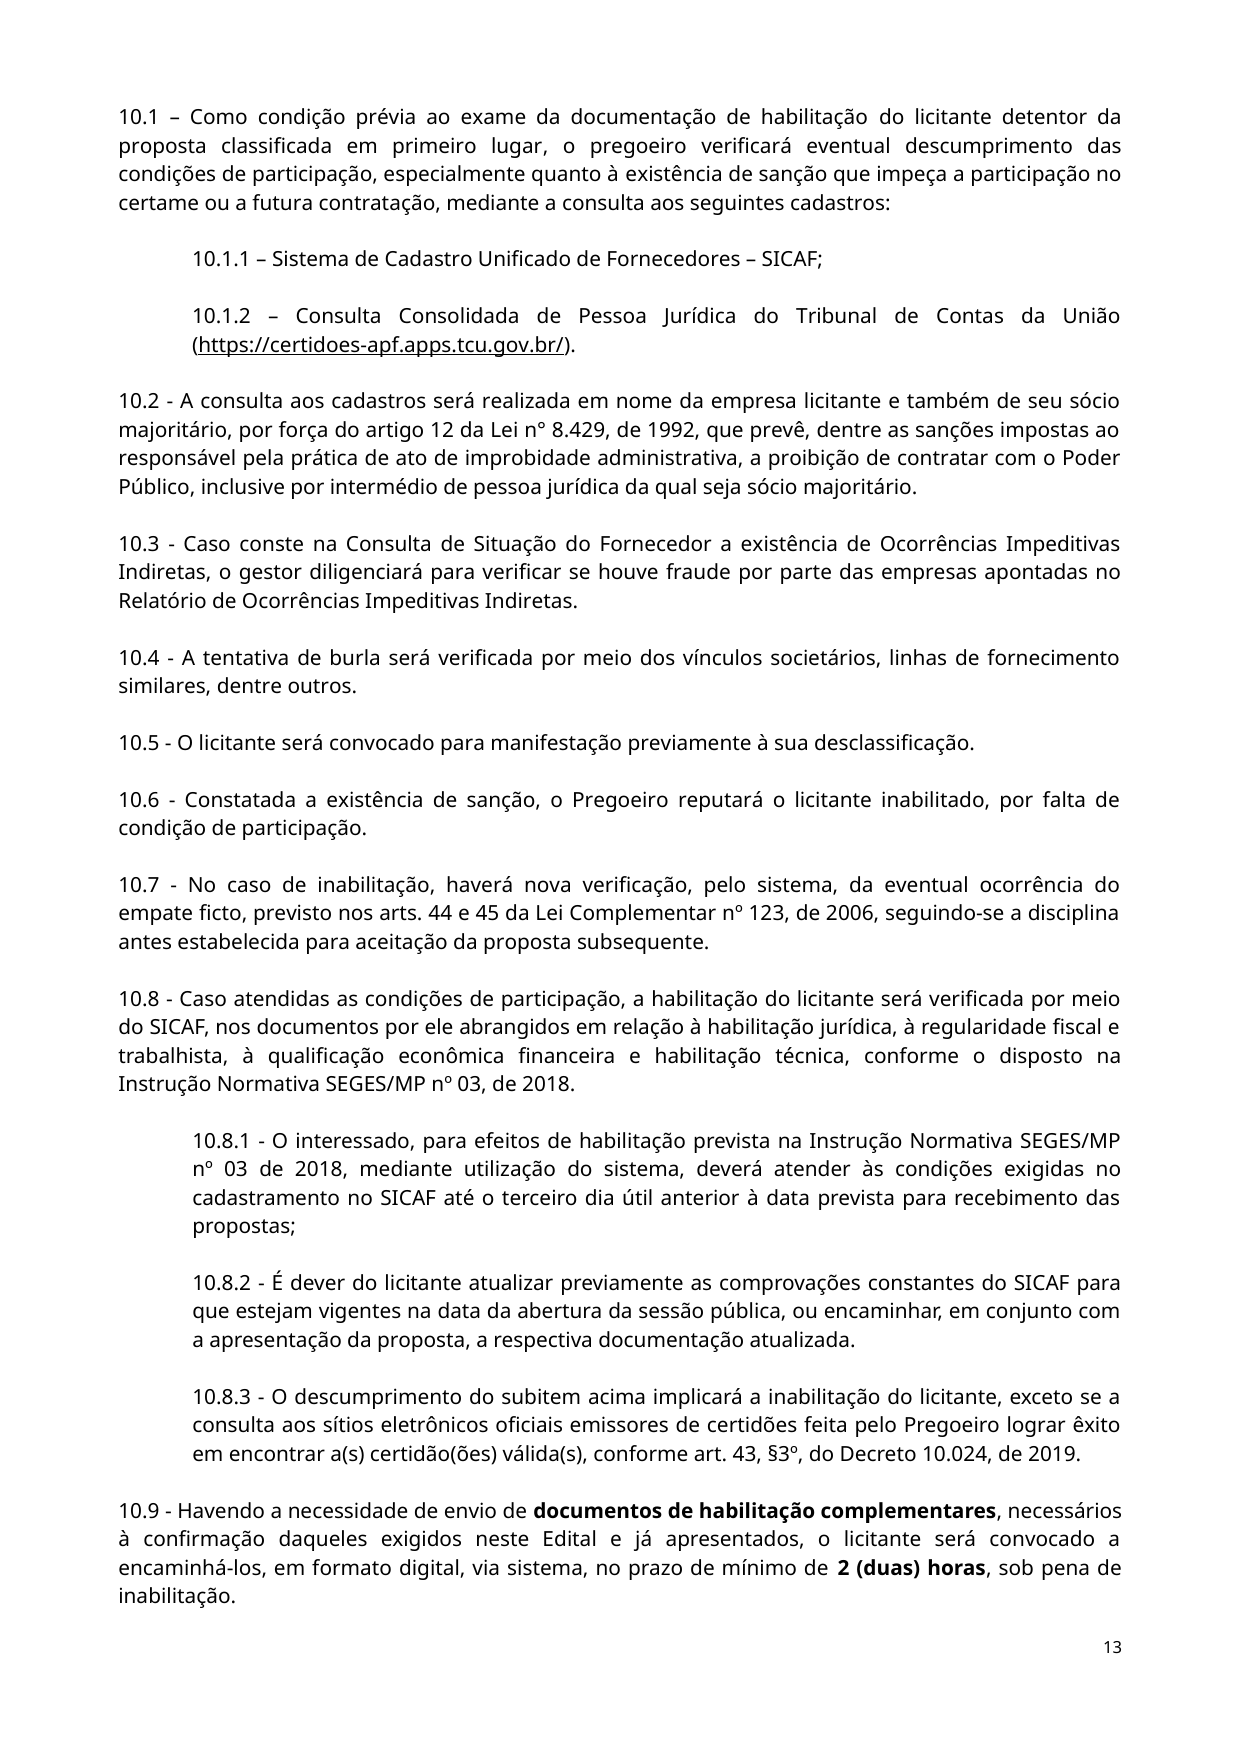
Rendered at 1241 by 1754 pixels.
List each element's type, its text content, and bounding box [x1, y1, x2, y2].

list 10.2 - A consulta aos cadastros será realizada em nome da empresa licitante e também de seu sócio majoritário, por força do artigo 12 da Lei n° 8.429, de 1992, que prevê, dentre as sanções impostas ao responsável pela prática de ato de improbidade administrativa, a proibição de contratar com o Poder Público, inclusive por intermédio de pessoa jurídica da qual seja sócio majoritário. [118, 387, 1122, 500]
list 10.8.2 - É dever do licitante atualizar previamente as comprovações constantes do SICAF para que estejam vigentes na data da abertura da sessão pública, ou encaminhar, em conjunto com a apresentação da proposta, a respectiva documentação atualizada. [192, 1268, 1122, 1353]
list 10.1.2 – Consulta Consolidada de Pessoa Jurídica do Tribunal de Contas da União (https://certidoes-apf.apps.tcu.gov.br/). [192, 301, 1122, 358]
list 10.5 - O licitante será convocado para manifestação previamente à sua desclassificação. [118, 728, 1122, 756]
list 10.1.1 – Sistema de Cadastro Unificado de Fornecedores – SICAF; [192, 244, 1122, 273]
list 10.1 – Como condição prévia ao exame da documentação de habilitação do licitante detentor da proposta classificada em primeiro lugar, o pregoeiro verificará eventual descumprimento das condições de participação, especialmente quanto à existência de sanção que impeça a participação no certame ou a futura contratação, mediante a consulta aos seguintes cadastros: [118, 102, 1122, 216]
list 10.4 - A tentativa de burla será verificada por meio dos vínculos societários, linhas de fornecimento similares, dentre outros. [118, 643, 1122, 699]
list 10.8.1 - O interessado, para efeitos de habilitação prevista na Instrução Normativa SEGES/MP nº 03 de 2018, mediante utilização do sistema, deverá atender às condições exigidas no cadastramento no SICAF até o terceiro dia útil anterior à data prevista para recebimento das propostas; [192, 1126, 1122, 1240]
list 10.9 - Havendo a necessidade de envio de documentos de habilitação complementares, necessários à confirmação daqueles exigidos neste Edital e já apresentados, o licitante será convocado a encaminhá-los, em formato digital, via sistema, no prazo de mínimo de 2 (duas) horas, sob pena de inabilitação. [118, 1496, 1122, 1609]
list 10.3 - Caso conste na Consulta de Situação do Fornecedor a existência de Ocorrências Impeditivas Indiretas, o gestor diligenciará para verificar se houve fraude por parte das empresas apontadas no Relatório de Ocorrências Impeditivas Indiretas. [118, 529, 1122, 614]
list 10.7 - No caso de inabilitação, haverá nova verificação, pelo sistema, da eventual ocorrência do empate ficto, previsto nos arts. 44 e 45 da Lei Complementar nº 123, de 2006, seguindo-se a disciplina antes estabelecida para aceitação da proposta subsequente. [118, 870, 1122, 955]
list 10.6 - Constatada a existência de sanção, o Pregoeiro reputará o licitante inabilitado, por falta de condição de participação. [118, 785, 1122, 842]
list 10.8.3 - O descumprimento do subitem acima implicará a inabilitação do licitante, exceto se a consulta aos sítios eletrônicos oficiais emissores de certidões feita pelo Pregoeiro lograr êxito em encontrar a(s) certidão(ões) válida(s), conforme art. 43, §3º, do Decreto 10.024, de 2019. [192, 1382, 1122, 1467]
list 10.8 - Caso atendidas as condições de participação, a habilitação do licitante será verificada por meio do SICAF, nos documentos por ele abrangidos em relação à habilitação jurídica, à regularidade fiscal e trabalhista, à qualificação econômica financeira e habilitação técnica, conforme o disposto na Instrução Normativa SEGES/MP nº 03, de 2018. [118, 984, 1122, 1098]
